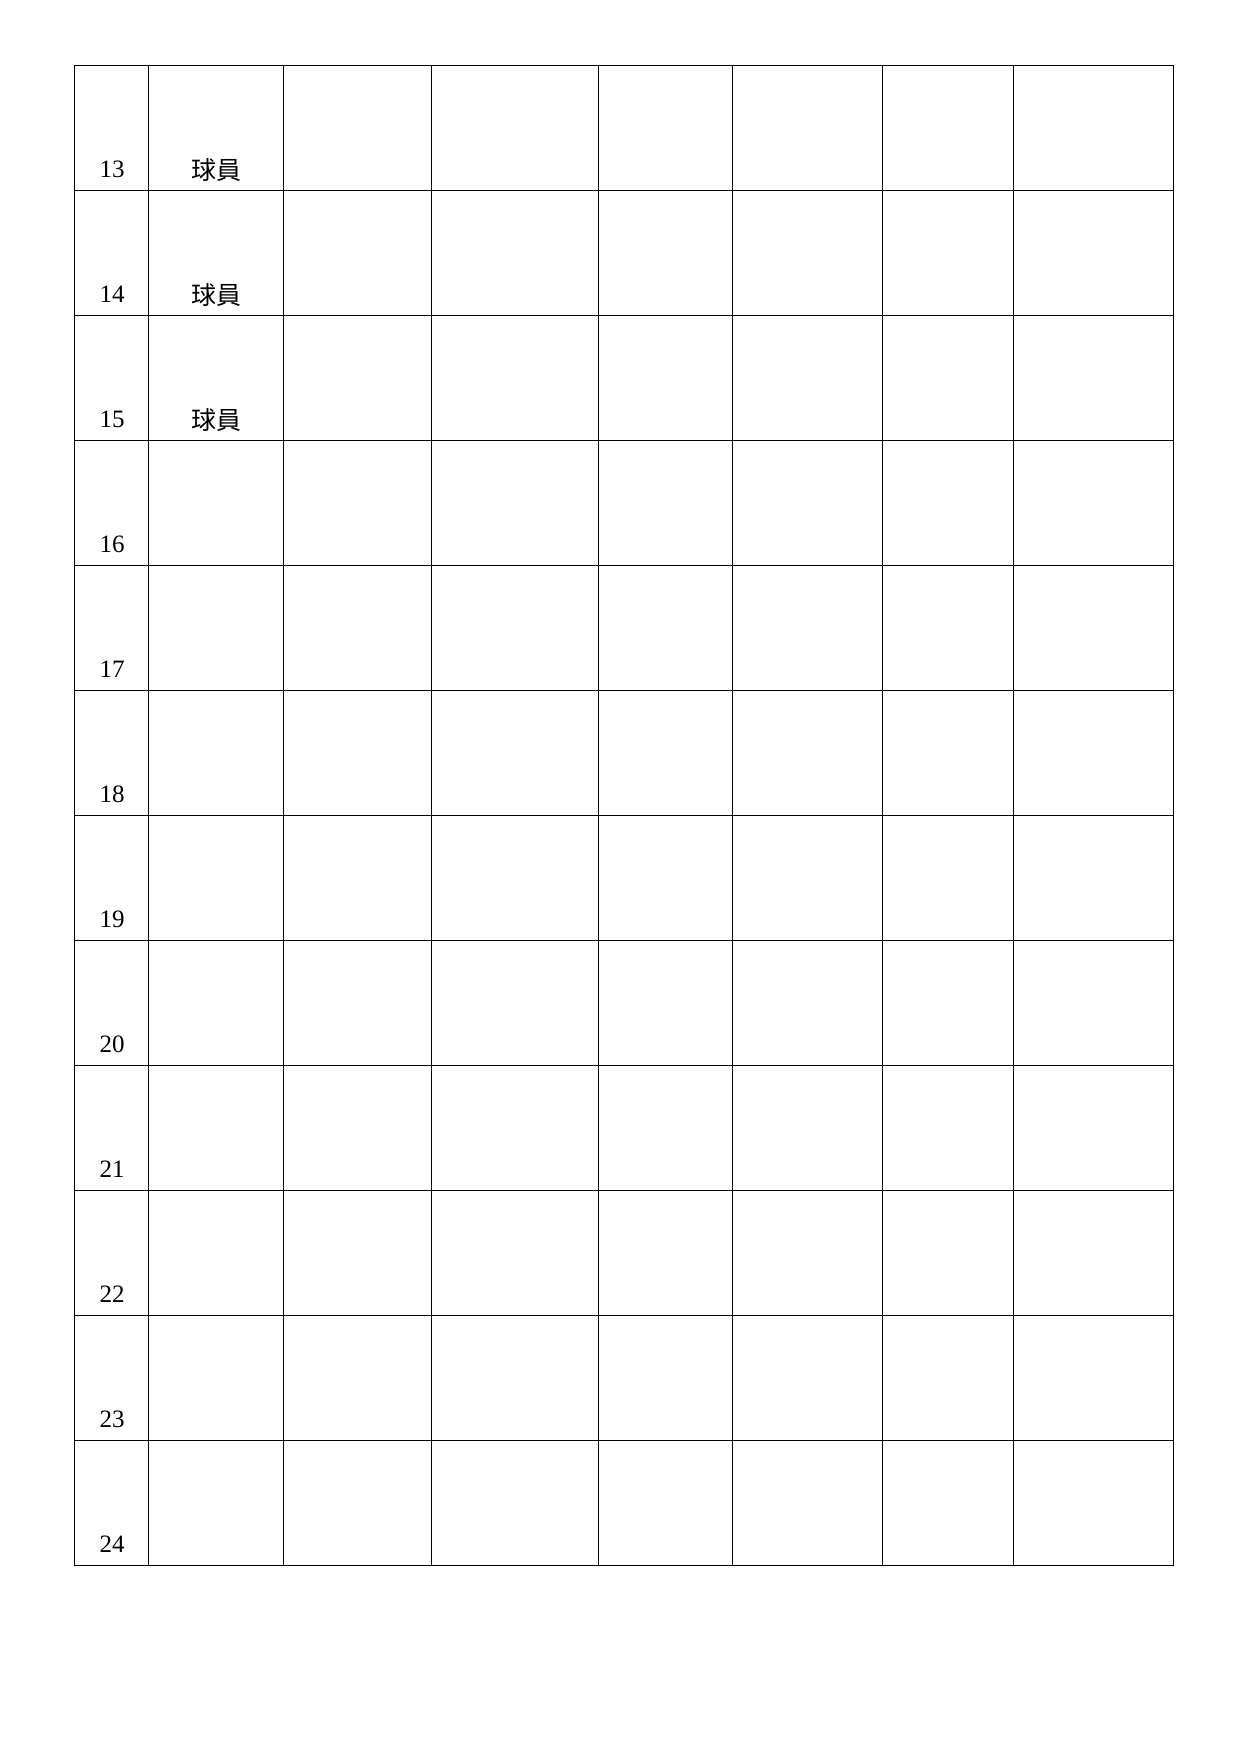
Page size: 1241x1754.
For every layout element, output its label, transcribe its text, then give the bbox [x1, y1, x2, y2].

table_cell [733, 441, 882, 564]
table_cell [149, 566, 283, 689]
table_cell [284, 66, 431, 189]
table_cell [1014, 1316, 1173, 1439]
table_cell [599, 316, 732, 439]
table_cell 22 [75, 1191, 148, 1314]
table_cell [284, 441, 431, 564]
table_cell [432, 441, 598, 564]
table_cell [599, 941, 732, 1064]
table_cell [149, 441, 283, 564]
table_cell [599, 66, 732, 189]
table_cell [432, 816, 598, 939]
table_cell [599, 1316, 732, 1439]
table_cell [883, 566, 1013, 689]
table_cell [1014, 566, 1173, 689]
table_cell [733, 1441, 882, 1564]
table_cell [284, 566, 431, 689]
table_cell [432, 566, 598, 689]
table_cell [149, 1191, 283, 1314]
table_cell [284, 1441, 431, 1564]
table_cell [599, 566, 732, 689]
table_cell [284, 1316, 431, 1439]
table_cell [733, 316, 882, 439]
table_cell [883, 1441, 1013, 1564]
table_cell [599, 691, 732, 814]
table_cell [733, 1066, 882, 1189]
table_cell [733, 66, 882, 189]
table_cell [599, 1191, 732, 1314]
table_cell [733, 691, 882, 814]
table_cell [1014, 1066, 1173, 1189]
table_cell [599, 191, 732, 314]
table_cell [284, 941, 431, 1064]
table_cell [432, 1316, 598, 1439]
table_cell [1014, 1441, 1173, 1564]
table_cell [1014, 66, 1173, 189]
table_cell 21 [75, 1066, 148, 1189]
table_cell [284, 191, 431, 314]
table_cell [733, 816, 882, 939]
table_cell 14 [75, 191, 148, 314]
table_cell [149, 941, 283, 1064]
table_cell [883, 1066, 1013, 1189]
table_cell [432, 1441, 598, 1564]
table_cell [1014, 1191, 1173, 1314]
table_cell [1014, 941, 1173, 1064]
table_cell [733, 941, 882, 1064]
table_cell [149, 1066, 283, 1189]
table_cell [1014, 316, 1173, 439]
table_cell 球員 [149, 66, 283, 189]
table_cell [599, 441, 732, 564]
table_cell [883, 691, 1013, 814]
table_cell [432, 691, 598, 814]
table_cell [1014, 191, 1173, 314]
table_cell [284, 691, 431, 814]
table_cell [284, 1191, 431, 1314]
table_cell [1014, 441, 1173, 564]
table_cell [733, 1316, 882, 1439]
table_cell [883, 941, 1013, 1064]
table_cell [284, 1066, 431, 1189]
table_cell [432, 191, 598, 314]
table_cell [599, 816, 732, 939]
table_cell [432, 1191, 598, 1314]
table_cell 18 [75, 691, 148, 814]
table_cell [733, 566, 882, 689]
table_cell 23 [75, 1316, 148, 1439]
table_cell [883, 1316, 1013, 1439]
table_cell [432, 1066, 598, 1189]
table_cell 球員 [149, 316, 283, 439]
table_cell 19 [75, 816, 148, 939]
table_cell [149, 1316, 283, 1439]
table_cell [883, 316, 1013, 439]
table_cell [883, 441, 1013, 564]
table_cell [883, 191, 1013, 314]
table_cell [149, 1441, 283, 1564]
table_cell 15 [75, 316, 148, 439]
table_cell [284, 316, 431, 439]
table_cell [1014, 816, 1173, 939]
table_cell [432, 316, 598, 439]
table_cell [432, 66, 598, 189]
table_cell [284, 816, 431, 939]
table_cell 球員 [149, 191, 283, 314]
table_cell [149, 691, 283, 814]
table_cell [599, 1441, 732, 1564]
table_cell [883, 66, 1013, 189]
table_cell 24 [75, 1441, 148, 1564]
table_cell [1014, 691, 1173, 814]
table_cell [883, 816, 1013, 939]
table_cell 20 [75, 941, 148, 1064]
table_cell [432, 941, 598, 1064]
table_cell [599, 1066, 732, 1189]
table_cell 13 [75, 66, 148, 189]
table_cell 16 [75, 441, 148, 564]
table_cell [149, 816, 283, 939]
table_cell 17 [75, 566, 148, 689]
table_cell [733, 191, 882, 314]
table_cell [883, 1191, 1013, 1314]
table_cell [733, 1191, 882, 1314]
